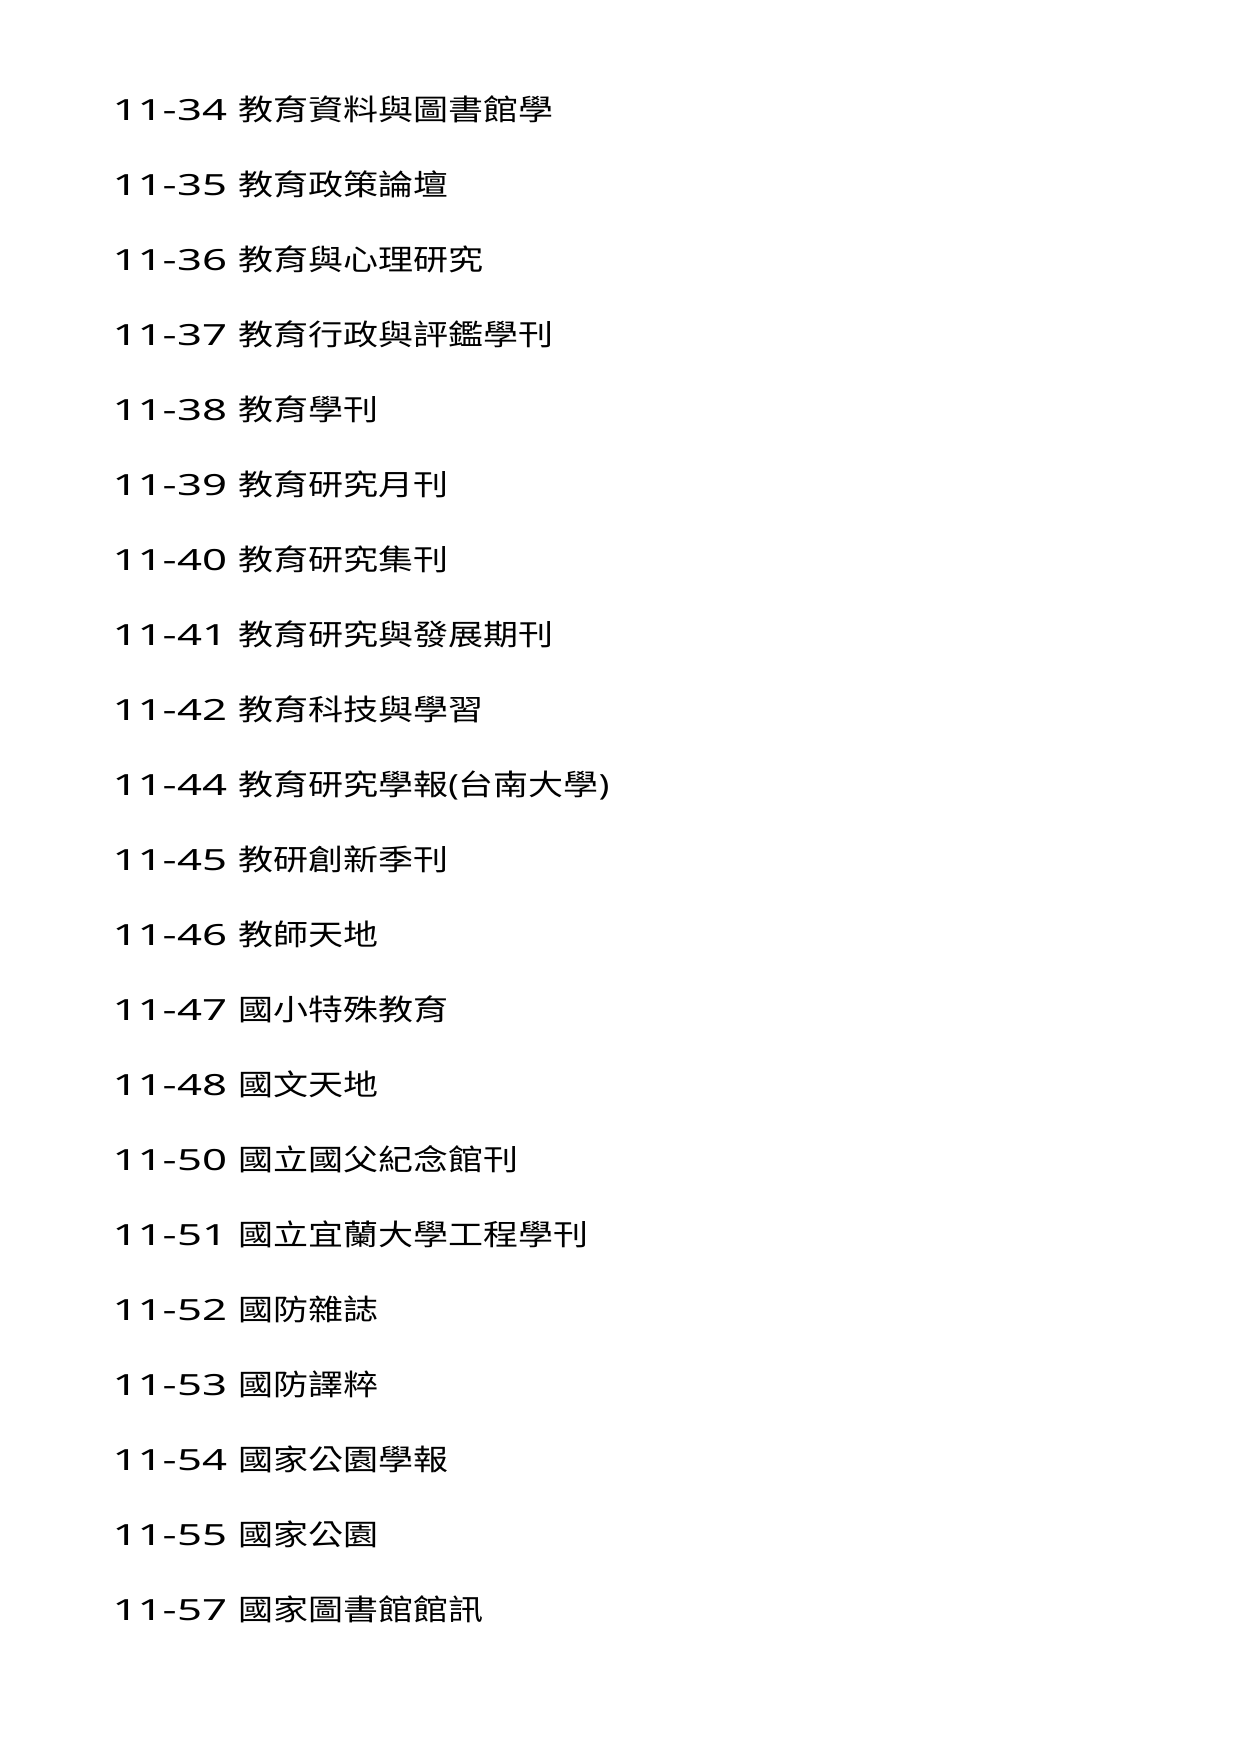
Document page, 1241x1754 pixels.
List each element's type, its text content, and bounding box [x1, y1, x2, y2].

text 11-36 教育與心理研究 [112, 221, 1200, 296]
text 11-38 教育學刊 [112, 371, 1200, 446]
text 11-54 國家公園學報 [112, 1421, 1200, 1496]
text 11-41 教育研究與發展期刊 [112, 596, 1200, 671]
text 11-57 國家圖書館館訊 [112, 1571, 1200, 1646]
text 11-52 國防雜誌 [112, 1271, 1200, 1346]
text 11-34 教育資料與圖書館學 [112, 71, 1200, 146]
text 11-55 國家公園 [112, 1496, 1200, 1571]
text 11-35 教育政策論壇 [112, 146, 1200, 221]
text 11-44 教育研究學報(台南大學) [112, 746, 1200, 821]
text 11-42 教育科技與學習 [112, 671, 1200, 746]
text 11-47 國小特殊教育 [112, 971, 1200, 1046]
text 11-50 國立國父紀念館刊 [112, 1121, 1200, 1196]
text 11-46 教師天地 [112, 896, 1200, 971]
text 11-40 教育研究集刊 [112, 521, 1200, 596]
text 11-53 國防譯粹 [112, 1346, 1200, 1421]
text 11-45 教研創新季刊 [112, 821, 1200, 896]
text 11-51 國立宜蘭大學工程學刊 [112, 1196, 1200, 1271]
text 11-48 國文天地 [112, 1046, 1200, 1121]
text 11-39 教育研究月刊 [112, 446, 1200, 521]
text 11-37 教育行政與評鑑學刊 [112, 296, 1200, 371]
